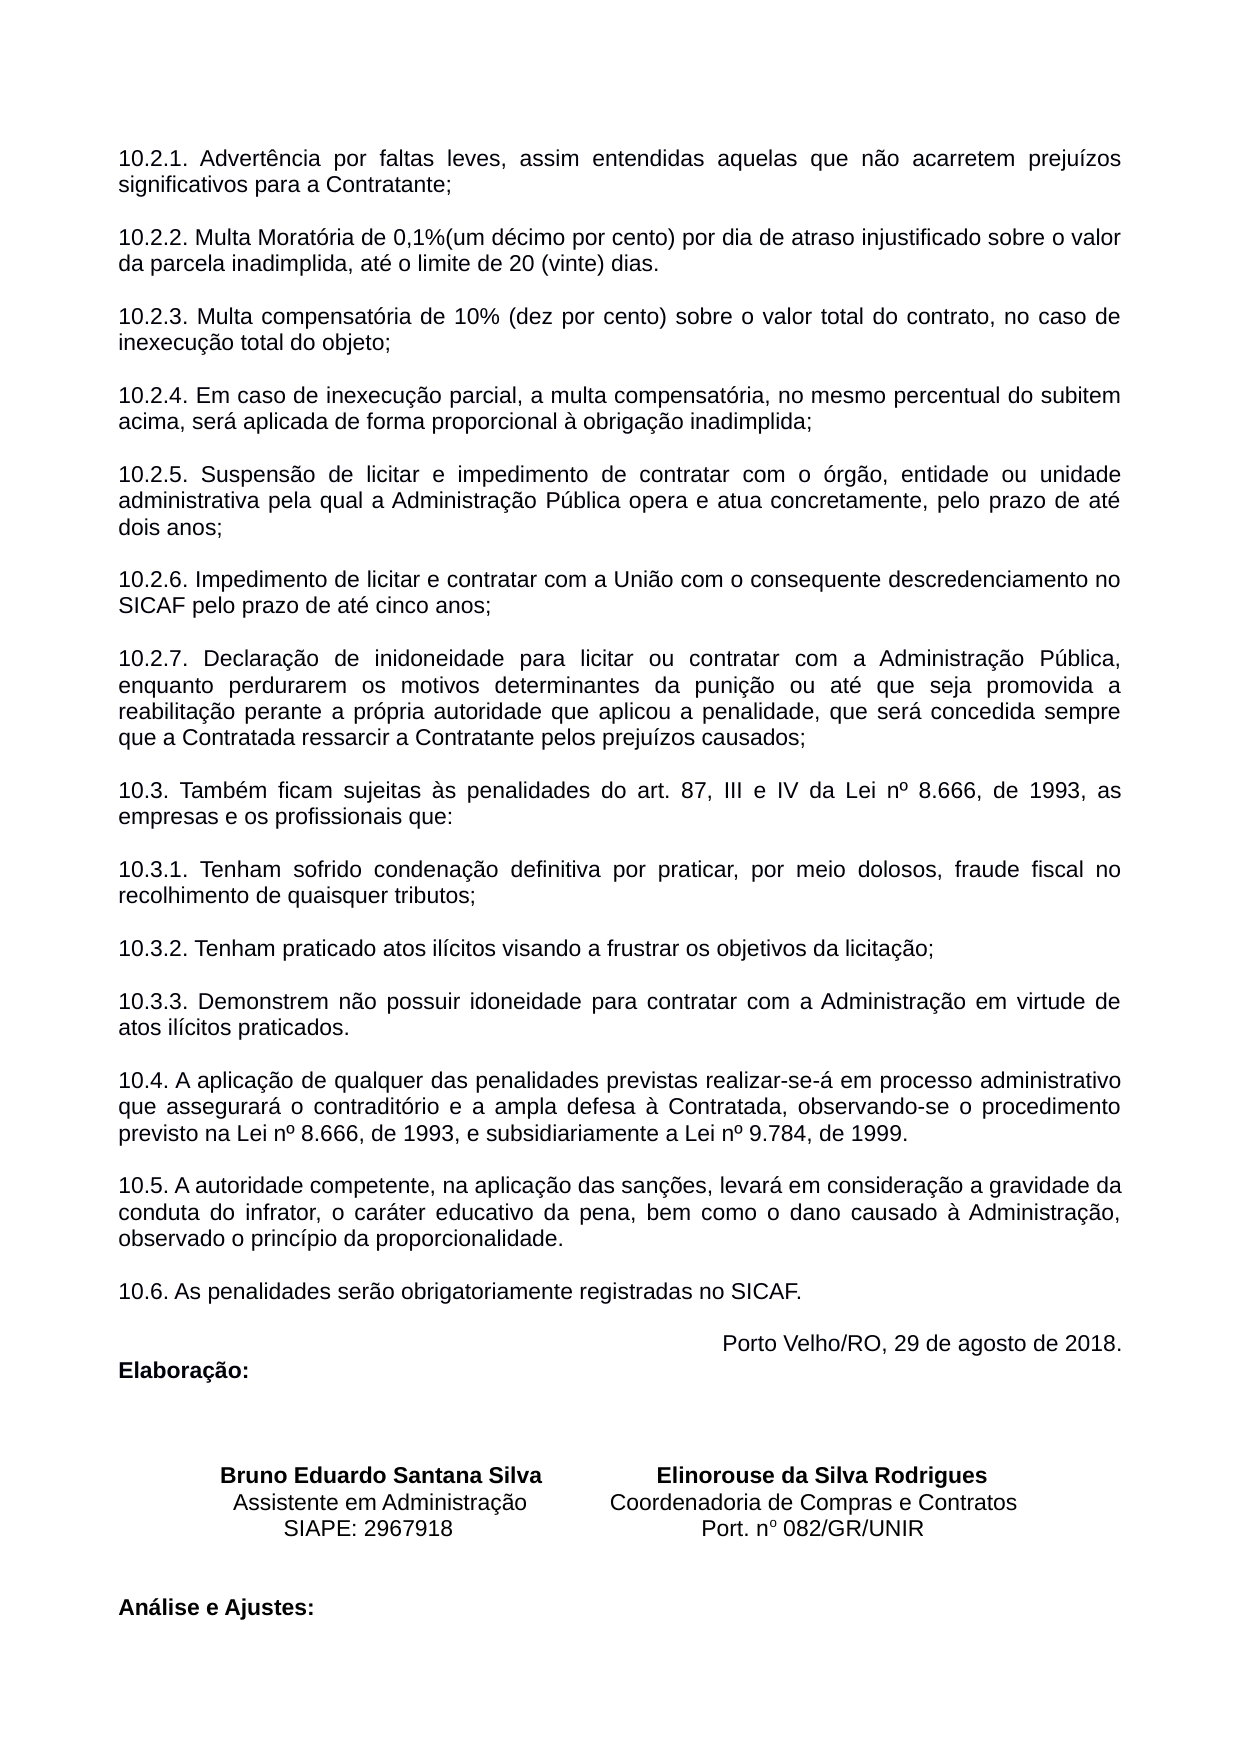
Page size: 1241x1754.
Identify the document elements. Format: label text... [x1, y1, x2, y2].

text 10.2.1. Advertência por faltas leves, assim entendidas aquelas que não acarretem prejuízos significativos para a Contratante; [118, 144, 1122, 197]
text 10.2.6. Impedimento de licitar e contratar com a União com o consequente descredenciamento no SICAF pelo prazo de até cinco anos; [118, 566, 1122, 619]
text 10.3.2. Tenham praticado atos ilícitos visando a frustrar os objetivos da licitação; [118, 935, 1122, 961]
text 10.3.1. Tenham sofrido condenação definitiva por praticar, por meio dolosos, fraude fiscal no recolhimento de quaisquer tributos; [118, 856, 1122, 909]
text 10.2.7. Declaração de inidoneidade para licitar ou contratar com a Administração Pública, enquanto perdurarem os motivos determinantes da punição ou até que seja promovida a reabilitação perante a própria autoridade que aplicou a penalidade, que será concedida sempre que a Contratada ressarcir a Contratante pelos prejuízos causados; [118, 645, 1122, 751]
text Porto Velho/RO, 29 de agosto de 2018. [118, 1330, 1122, 1357]
text 10.2.2. Multa Moratória de 0,1%(um décimo por cento) por dia de atraso injustificado sobre o valor da parcela inadimplida, até o limite de 20 (vinte) dias. [118, 223, 1122, 276]
text Elaboração: [118, 1357, 1122, 1383]
text Análise e Ajustes: [118, 1594, 1122, 1620]
text 10.6. As penalidades serão obrigatoriamente registradas no SICAF. [118, 1278, 1122, 1304]
text SIAPE: 2967918 Port. no 082/GR/UNIR [118, 1515, 1122, 1541]
text 10.5. A autoridade competente, na aplicação das sanções, levará em consideração a gravidade da conduta do infrator, o caráter educativo da pena, bem como o dano causado à Administração, observado o princípio da proporcionalidade. [118, 1172, 1122, 1251]
text 10.4. A aplicação de qualquer das penalidades previstas realizar-se-á em processo administrativo que assegurará o contraditório e a ampla defesa à Contratada, observando-se o procedimento previsto na Lei nº 8.666, de 1993, e subsidiariamente a Lei nº 9.784, de 1999. [118, 1067, 1122, 1146]
text 10.2.4. Em caso de inexecução parcial, a multa compensatória, no mesmo percentual do subitem acima, será aplicada de forma proporcional à obrigação inadimplida; [118, 382, 1122, 434]
text 10.3.3. Demonstrem não possuir idoneidade para contratar com a Administração em virtude de atos ilícitos praticados. [118, 988, 1122, 1041]
text 10.2.3. Multa compensatória de 10% (dez por cento) sobre o valor total do contrato, no caso de inexecução total do objeto; [118, 303, 1122, 355]
text Assistente em Administração Coordenadoria de Compras e Contratos [118, 1488, 1122, 1515]
text 10.3. Também ficam sujeitas às penalidades do art. 87, III e IV da Lei nº 8.666, de 1993, as empresas e os profissionais que: [118, 777, 1122, 830]
text 10.2.5. Suspensão de licitar e impedimento de contratar com o órgão, entidade ou unidade administrativa pela qual a Administração Pública opera e atua concretamente, pelo prazo de até dois anos; [118, 461, 1122, 540]
text Bruno Eduardo Santana Silva Elinorouse da Silva Rodrigues [118, 1462, 1122, 1488]
